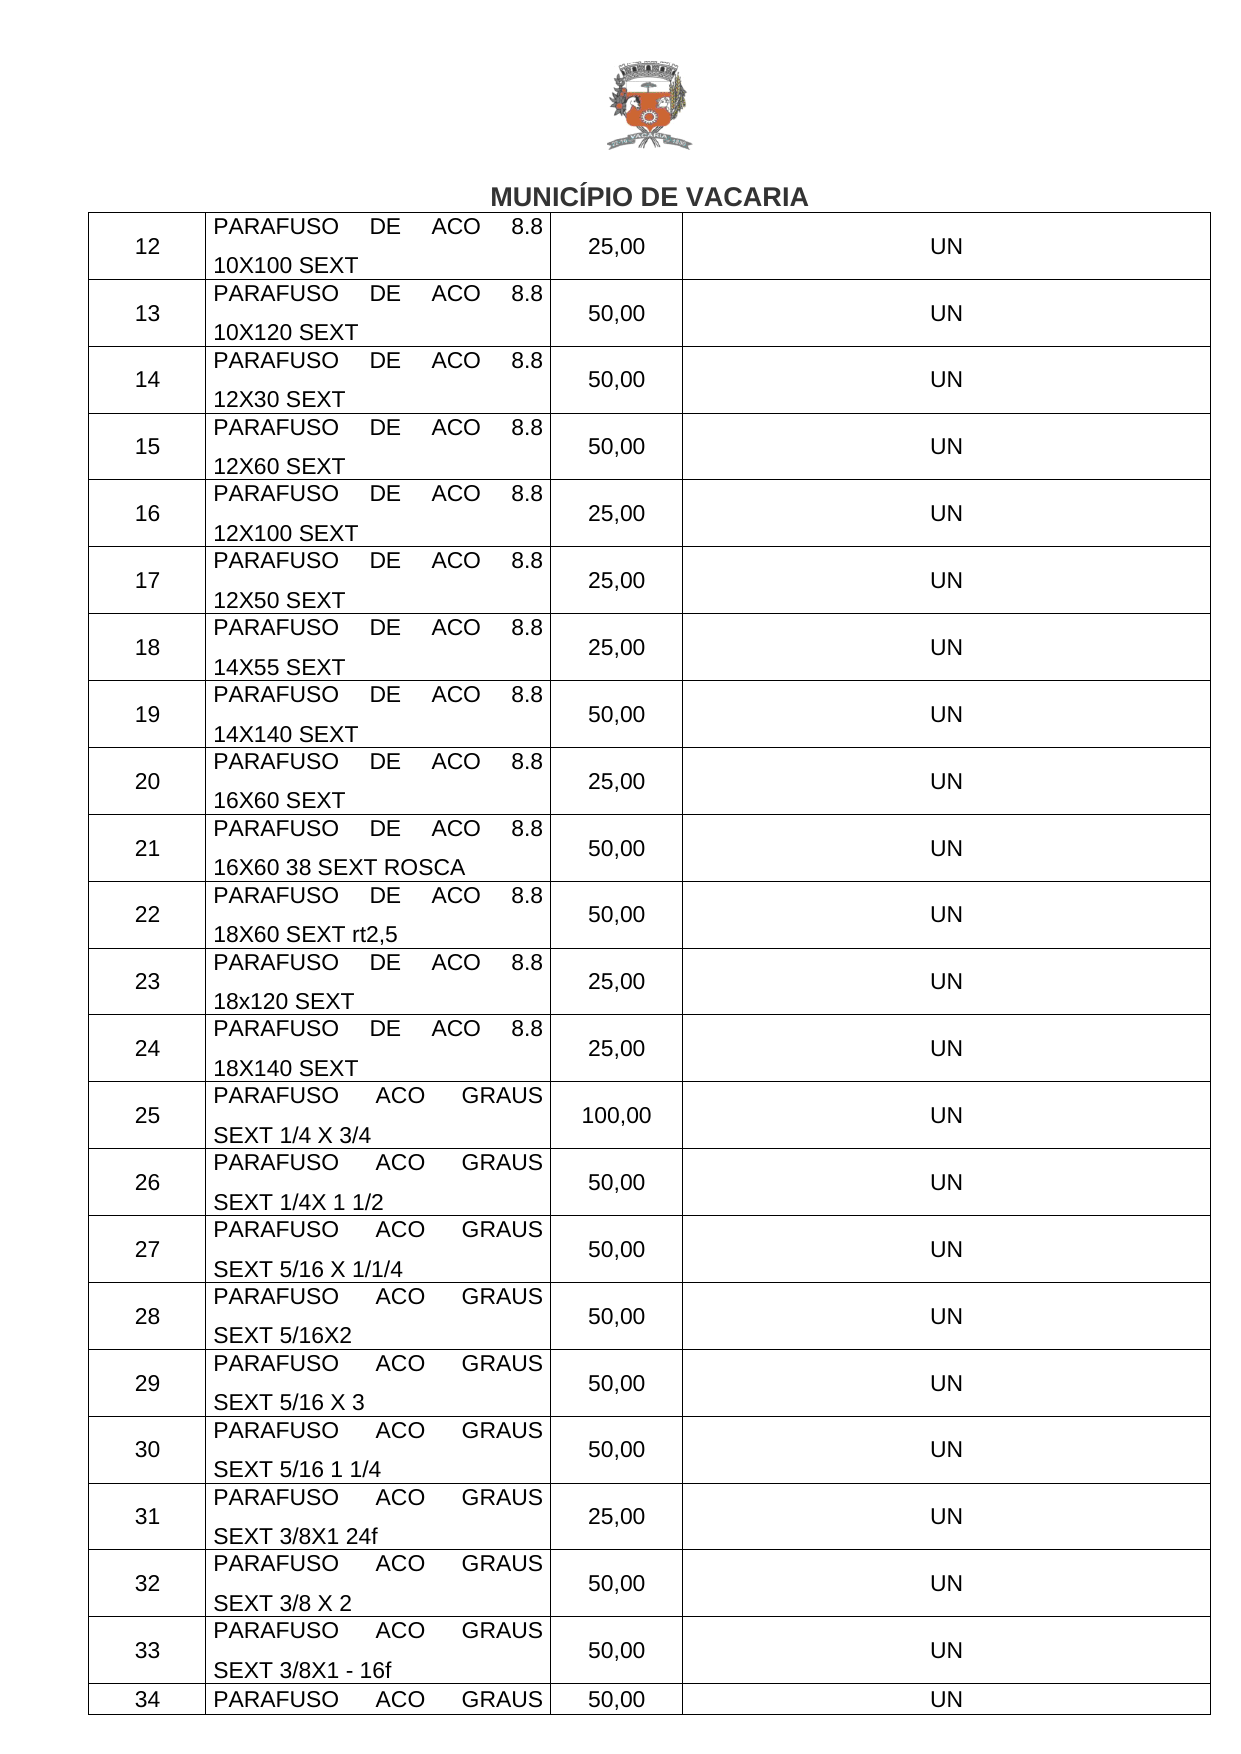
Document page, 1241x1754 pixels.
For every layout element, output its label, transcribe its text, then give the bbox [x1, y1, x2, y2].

table_cell 30 [89, 1417, 205, 1482]
table_cell 18 [89, 614, 205, 680]
table_cell 25,00 [551, 949, 682, 1014]
table_cell PARAFUSO ACO GRAUS SEXT 5/16 X 1/1/4 [206, 1216, 550, 1282]
table_cell PARAFUSO ACO GRAUS [206, 1684, 550, 1714]
table_cell UN [683, 1350, 1210, 1416]
table_cell PARAFUSO ACO GRAUS SEXT 5/16 1 1/4 [206, 1417, 550, 1482]
table_cell 24 [89, 1015, 205, 1081]
table_cell 50,00 [551, 1149, 682, 1215]
table_cell UN [683, 280, 1210, 346]
table_cell 50,00 [551, 882, 682, 947]
table_cell UN [683, 1617, 1210, 1683]
table_cell 50,00 [551, 280, 682, 346]
table_cell 50,00 [551, 414, 682, 479]
table_cell 23 [89, 949, 205, 1014]
table_cell 32 [89, 1550, 205, 1616]
table_cell UN [683, 614, 1210, 680]
table_cell 50,00 [551, 1283, 682, 1349]
table_cell 31 [89, 1484, 205, 1549]
table_cell 25,00 [551, 213, 682, 279]
table_cell PARAFUSO DE ACO 8.8 18X140 SEXT [206, 1015, 550, 1081]
table_cell UN [683, 1550, 1210, 1616]
table_cell UN [683, 1283, 1210, 1349]
table_cell 28 [89, 1283, 205, 1349]
table_cell PARAFUSO DE ACO 8.8 16X60 SEXT [206, 748, 550, 814]
table_cell UN [683, 1684, 1210, 1714]
table_cell PARAFUSO ACO GRAUS SEXT 1/4X 1 1/2 [206, 1149, 550, 1215]
table_cell 16 [89, 480, 205, 546]
table_cell 25,00 [551, 1015, 682, 1081]
table_cell PARAFUSO ACO GRAUS SEXT 5/16X2 [206, 1283, 550, 1349]
table_cell 25 [89, 1082, 205, 1148]
table_cell PARAFUSO ACO GRAUS SEXT 5/16 X 3 [206, 1350, 550, 1416]
table_cell 25,00 [551, 1484, 682, 1549]
table_cell PARAFUSO DE ACO 8.8 18x120 SEXT [206, 949, 550, 1014]
table_cell 34 [89, 1684, 205, 1714]
table_cell PARAFUSO ACO GRAUS SEXT 3/8X1 - 16f [206, 1617, 550, 1683]
table_cell 20 [89, 748, 205, 814]
table_cell 50,00 [551, 1417, 682, 1482]
table_cell 50,00 [551, 1617, 682, 1683]
table_cell PARAFUSO DE ACO 8.8 10X120 SEXT [206, 280, 550, 346]
table_cell 50,00 [551, 1350, 682, 1416]
table_cell 25,00 [551, 547, 682, 613]
table_cell UN [683, 1216, 1210, 1282]
table_cell PARAFUSO DE ACO 8.8 12X60 SEXT [206, 414, 550, 479]
table_cell 29 [89, 1350, 205, 1416]
table_cell 33 [89, 1617, 205, 1683]
table_cell 12 [89, 213, 205, 279]
table_cell 27 [89, 1216, 205, 1282]
table_cell UN [683, 949, 1210, 1014]
table_cell PARAFUSO DE ACO 8.8 10X100 SEXT [206, 213, 550, 279]
table_cell 50,00 [551, 347, 682, 412]
table_cell UN [683, 748, 1210, 814]
table_cell UN [683, 1015, 1210, 1081]
picture [606, 60, 693, 150]
table_cell 50,00 [551, 681, 682, 747]
table_cell UN [683, 213, 1210, 279]
table_cell UN [683, 1484, 1210, 1549]
table_cell UN [683, 547, 1210, 613]
table_cell PARAFUSO DE ACO 8.8 12X30 SEXT [206, 347, 550, 412]
table_cell 25,00 [551, 614, 682, 680]
table_cell 25,00 [551, 748, 682, 814]
table_cell PARAFUSO DE ACO 8.8 14X55 SEXT [206, 614, 550, 680]
table_cell 13 [89, 280, 205, 346]
table_cell UN [683, 1082, 1210, 1148]
table_cell 14 [89, 347, 205, 412]
table_cell 50,00 [551, 1684, 682, 1714]
table_cell PARAFUSO ACO GRAUS SEXT 3/8X1 24f [206, 1484, 550, 1549]
table_cell 25,00 [551, 480, 682, 546]
table_cell UN [683, 1149, 1210, 1215]
table_cell UN [683, 414, 1210, 479]
table_cell PARAFUSO ACO GRAUS SEXT 1/4 X 3/4 [206, 1082, 550, 1148]
table_cell UN [683, 347, 1210, 412]
table_cell UN [683, 882, 1210, 947]
table_cell 22 [89, 882, 205, 947]
table_cell 26 [89, 1149, 205, 1215]
table_cell 100,00 [551, 1082, 682, 1148]
table_cell 19 [89, 681, 205, 747]
table_cell PARAFUSO DE ACO 8.8 16X60 38 SEXT ROSCA [206, 815, 550, 881]
table_cell PARAFUSO DE ACO 8.8 18X60 SEXT rt2,5 [206, 882, 550, 947]
table_cell PARAFUSO ACO GRAUS SEXT 3/8 X 2 [206, 1550, 550, 1616]
table_cell 21 [89, 815, 205, 881]
table_cell 50,00 [551, 1550, 682, 1616]
table_cell PARAFUSO DE ACO 8.8 14X140 SEXT [206, 681, 550, 747]
table_cell 50,00 [551, 815, 682, 881]
table_cell 17 [89, 547, 205, 613]
table_cell PARAFUSO DE ACO 8.8 12X50 SEXT [206, 547, 550, 613]
table_cell UN [683, 681, 1210, 747]
table_cell UN [683, 1417, 1210, 1482]
table_cell 15 [89, 414, 205, 479]
table_cell UN [683, 480, 1210, 546]
table_cell UN [683, 815, 1210, 881]
table_cell PARAFUSO DE ACO 8.8 12X100 SEXT [206, 480, 550, 546]
table_cell 50,00 [551, 1216, 682, 1282]
